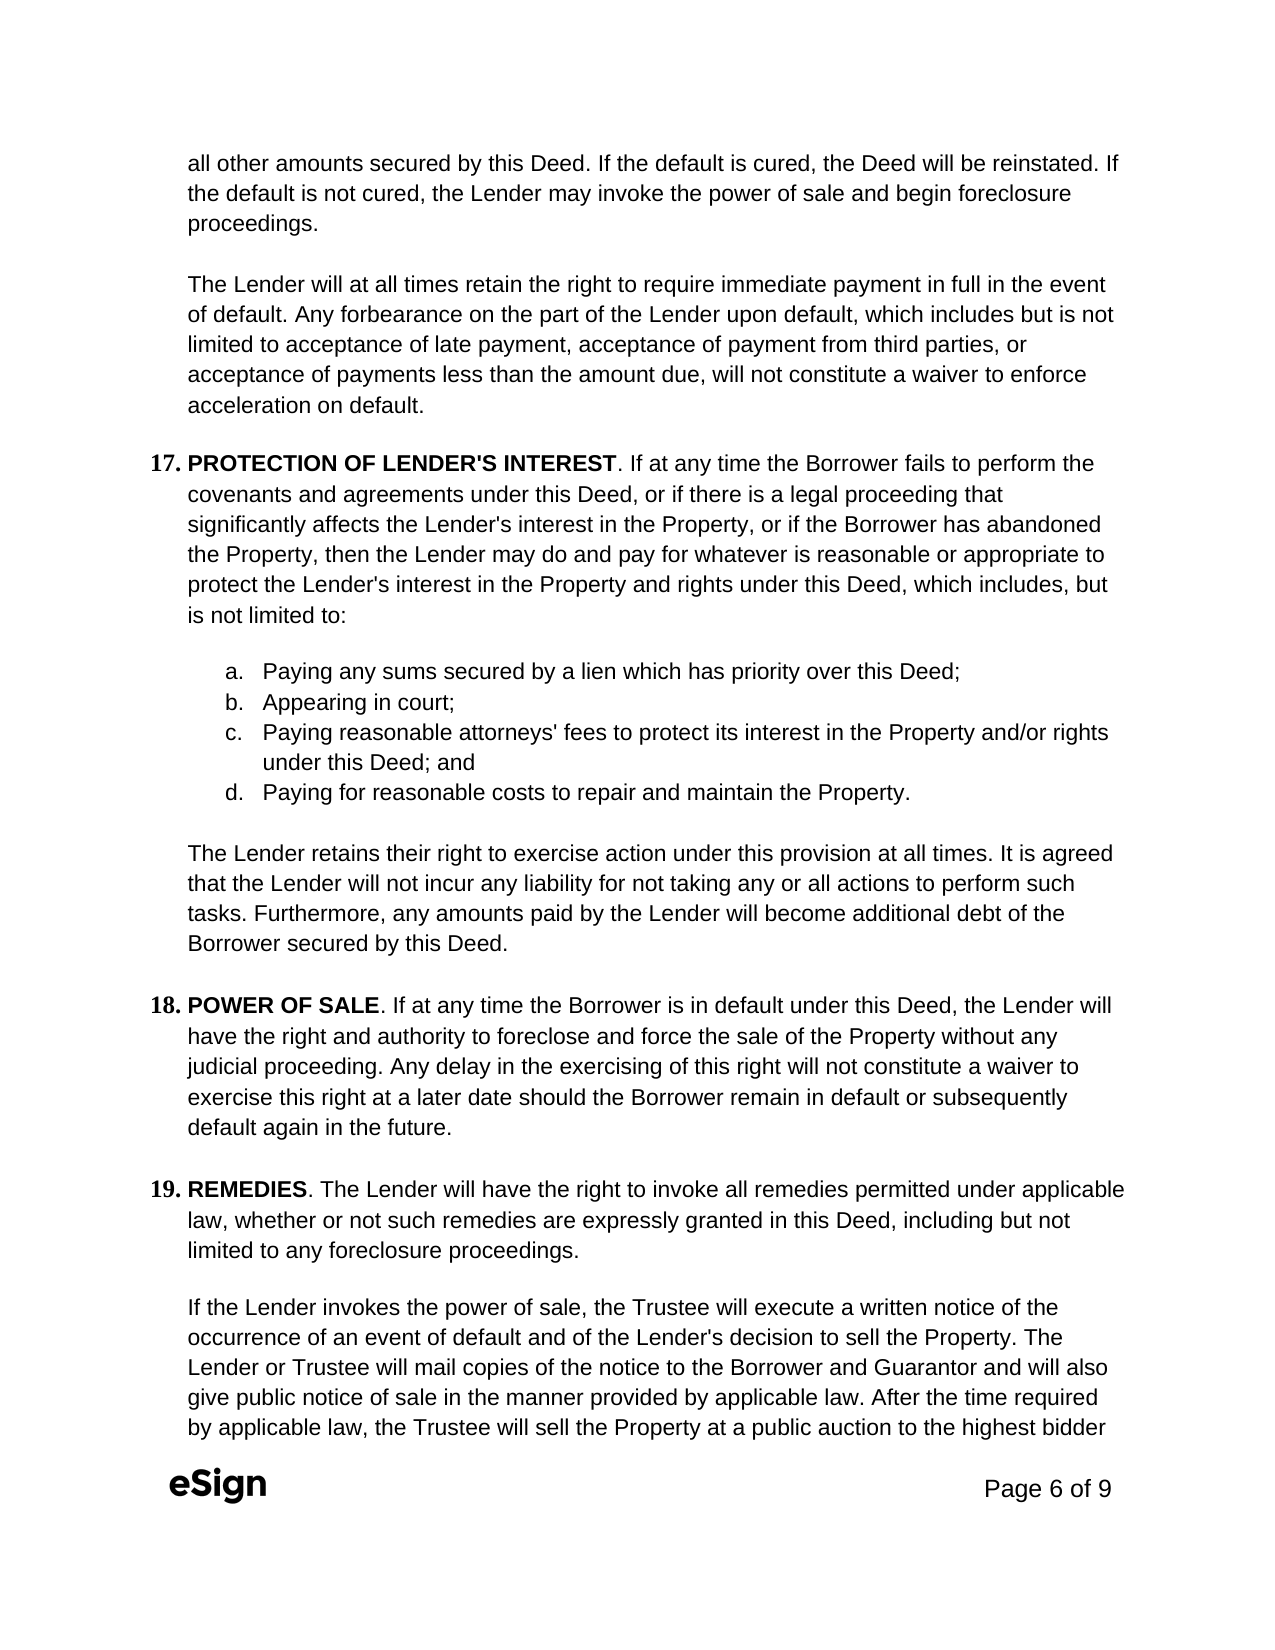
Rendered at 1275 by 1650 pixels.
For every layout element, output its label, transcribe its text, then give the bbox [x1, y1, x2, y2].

list Paying reasonable attorneys' fees to protect its interest in the Property and/or rights under this Deed; and [225, 719, 1125, 775]
list REMEDIES. The Lender will have the right to invoke all remedies permitted under applicable law, whether or not such remedies are expressly granted in this Deed, including but not limited to any foreclosure proceedings. [150, 1174, 1125, 1263]
list The Lender retains their right to exercise action under this provision at all times. It is agreed that the Lender will not incur any liability for not taking any or all actions to perform such tasks. Furthermore, any amounts paid by the Lender will become additional debt of the Borrower secured by this Deed. [187, 839, 1125, 956]
list Paying for reasonable costs to repair and maintain the Property. [225, 779, 1125, 805]
list Appearing in court; [225, 688, 1125, 715]
list all other amounts secured by this Deed. If the default is cured, the Deed will be reinstated. If the default is not cured, the Lender may invoke the power of sale and begin foreclosure proceedings. [150, 150, 1125, 237]
list If the Lender invokes the power of sale, the Trustee will execute a written notice of the occurrence of an event of default and of the Lender's decision to sell the Property. The Lender or Trustee will mail copies of the notice to the Borrower and Guarantor and will also give public notice of sale in the manner provided by applicable law. After the time required by applicable law, the Trustee will sell the Property at a public auction to the highest bidder [187, 1293, 1125, 1441]
list Paying any sums secured by a lien which has priority over this Deed; [225, 658, 1125, 684]
list PROTECTION OF LENDER'S INTEREST. If at any time the Borrower fails to perform the covenants and agreements under this Deed, or if there is a legal proceeding that significantly affects the Lender's interest in the Property, or if the Borrower has abandoned the Property, then the Lender may do and pay for whatever is reasonable or appropriate to protect the Lender's interest in the Property and rights under this Deed, which includes, but is not limited to: [150, 448, 1125, 628]
list POWER OF SALE. If at any time the Borrower is in default under this Deed, the Lender will have the right and authority to foreclose and force the sale of the Property without any judicial proceeding. Any delay in the exercising of this right will not constitute a waiver to exercise this right at a later date should the Borrower remain in default or subsequently default again in the future. [150, 991, 1125, 1140]
list The Lender will at all times retain the right to require immediate payment in full in the event of default. Any forbearance on the part of the Lender upon default, which includes but is not limited to acceptance of late payment, acceptance of payment from third parties, or acceptance of payments less than the amount due, will not constitute a waiver to enforce acceleration on default. [187, 271, 1125, 418]
